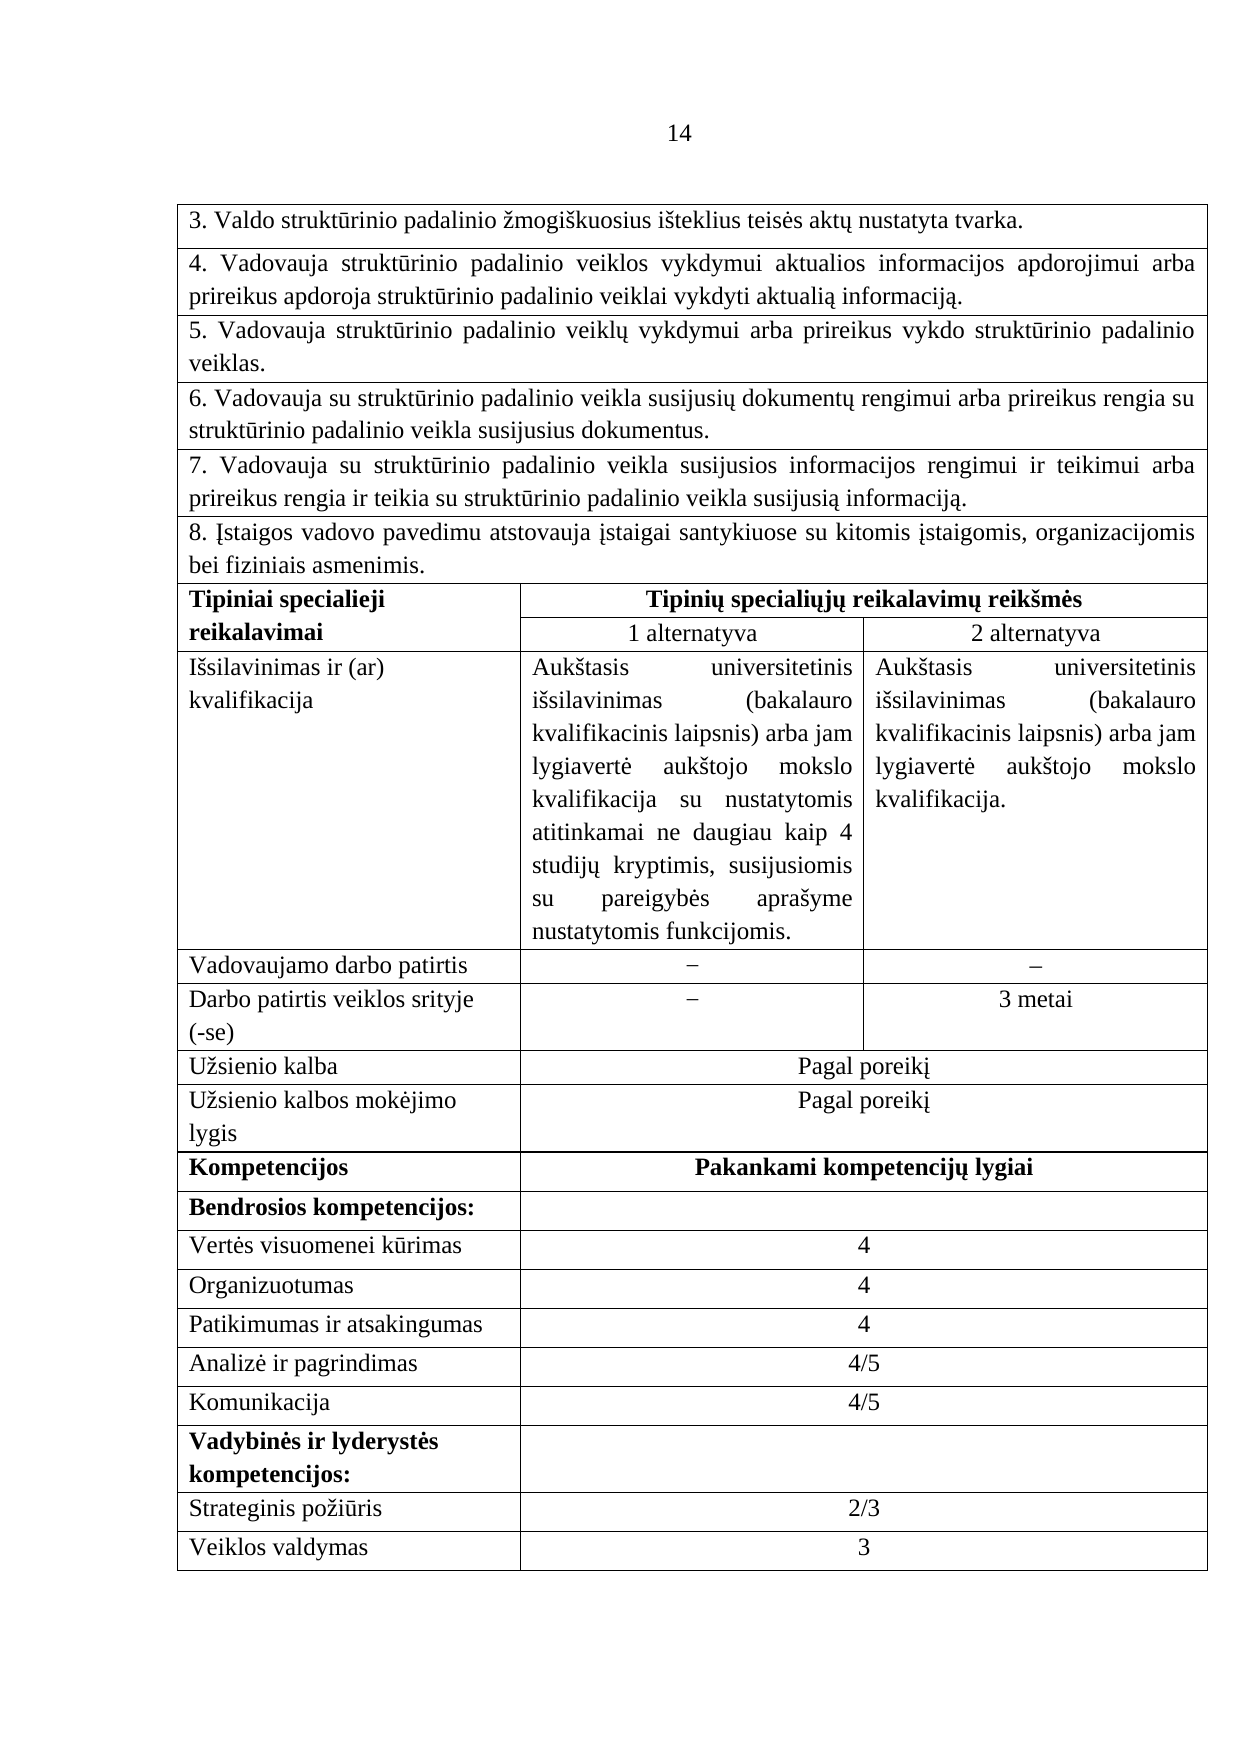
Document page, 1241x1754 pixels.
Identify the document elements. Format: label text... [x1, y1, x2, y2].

table_cell – [521, 984, 863, 1050]
table_cell Strateginis požiūris [178, 1493, 520, 1531]
table_cell Užsienio kalbos mokėjimo lygis [178, 1085, 520, 1151]
table_cell Išsilavinimas ir (ar) kvalifikacija [178, 652, 520, 949]
table_cell Vadybinės ir lyderystės kompetencijos: [178, 1426, 520, 1492]
table_cell Tipiniai specialieji reikalavimai [178, 584, 520, 651]
table_cell 4 [521, 1231, 1207, 1269]
table_cell 8. Įstaigos vadovo pavedimu atstovauja įstaigai santykiuose su kitomis įstaigomis, organizacijomis bei fiziniais asmenimis. [178, 517, 1207, 583]
table_cell 3 metai [864, 984, 1207, 1050]
table_cell Darbo patirtis veiklos srityje (-se) [178, 984, 520, 1050]
table_cell Vertės visuomenei kūrimas [178, 1231, 520, 1269]
table_cell Kompetencijos [178, 1153, 520, 1191]
table_cell – [864, 950, 1207, 983]
table_cell 6. Vadovauja su struktūrinio padalinio veikla susijusių dokumentų rengimui arba prireikus rengia su struktūrinio padalinio veikla susijusius dokumentus. [178, 383, 1207, 449]
table_cell Pagal poreikį [521, 1051, 1207, 1084]
table_cell Aukštasis universitetinis išsilavinimas (bakalauro kvalifikacinis laipsnis) arba jam lygiavertė aukštojo mokslo kvalifikacija. [864, 652, 1207, 949]
table_cell Veiklos valdymas [178, 1532, 520, 1570]
table_cell Patikimumas ir atsakingumas [178, 1309, 520, 1347]
table_cell [521, 1426, 1207, 1492]
table_cell Bendrosios kompetencijos: [178, 1192, 520, 1229]
table_cell 2 alternatyva [864, 618, 1207, 651]
table_cell Aukštasis universitetinis išsilavinimas (bakalauro kvalifikacinis laipsnis) arba jam lygiavertė aukštojo mokslo kvalifikacija su nustatytomis atitinkamai ne daugiau kaip 4 studijų kryptimis, susijusiomis su pareigybės aprašyme nustatytomis funkcijomis. [521, 652, 863, 949]
table_cell – [521, 950, 863, 983]
table_cell Vadovaujamo darbo patirtis [178, 950, 520, 983]
table_cell 2/3 [521, 1493, 1207, 1531]
table_cell 3 [521, 1532, 1207, 1570]
table_cell 7. Vadovauja su struktūrinio padalinio veikla susijusios informacijos rengimui ir teikimui arba prireikus rengia ir teikia su struktūrinio padalinio veikla susijusią informaciją. [178, 450, 1207, 516]
table_cell 3. Valdo struktūrinio padalinio žmogiškuosius išteklius teisės aktų nustatyta tvarka. [178, 205, 1207, 247]
table_cell 4 [521, 1309, 1207, 1347]
table_cell Pakankami kompetencijų lygiai [521, 1153, 1207, 1191]
table_cell 4/5 [521, 1387, 1207, 1425]
table_cell 4. Vadovauja struktūrinio padalinio veiklos vykdymui aktualios informacijos apdorojimui arba prireikus apdoroja struktūrinio padalinio veiklai vykdyti aktualią informaciją. [178, 249, 1207, 314]
table_cell 4/5 [521, 1348, 1207, 1386]
table_cell [521, 1192, 1207, 1229]
table_cell Organizuotumas [178, 1270, 520, 1308]
table_cell 5. Vadovauja struktūrinio padalinio veiklų vykdymui arba prireikus vykdo struktūrinio padalinio veiklas. [178, 316, 1207, 382]
table_cell Pagal poreikį [521, 1085, 1207, 1151]
table_cell Komunikacija [178, 1387, 520, 1425]
table_cell Analizė ir pagrindimas [178, 1348, 520, 1386]
table_cell Užsienio kalba [178, 1051, 520, 1084]
table_cell 4 [521, 1270, 1207, 1308]
table_cell Tipinių specialiųjų reikalavimų reikšmės [521, 584, 1207, 617]
table_cell 1 alternatyva [521, 618, 863, 651]
